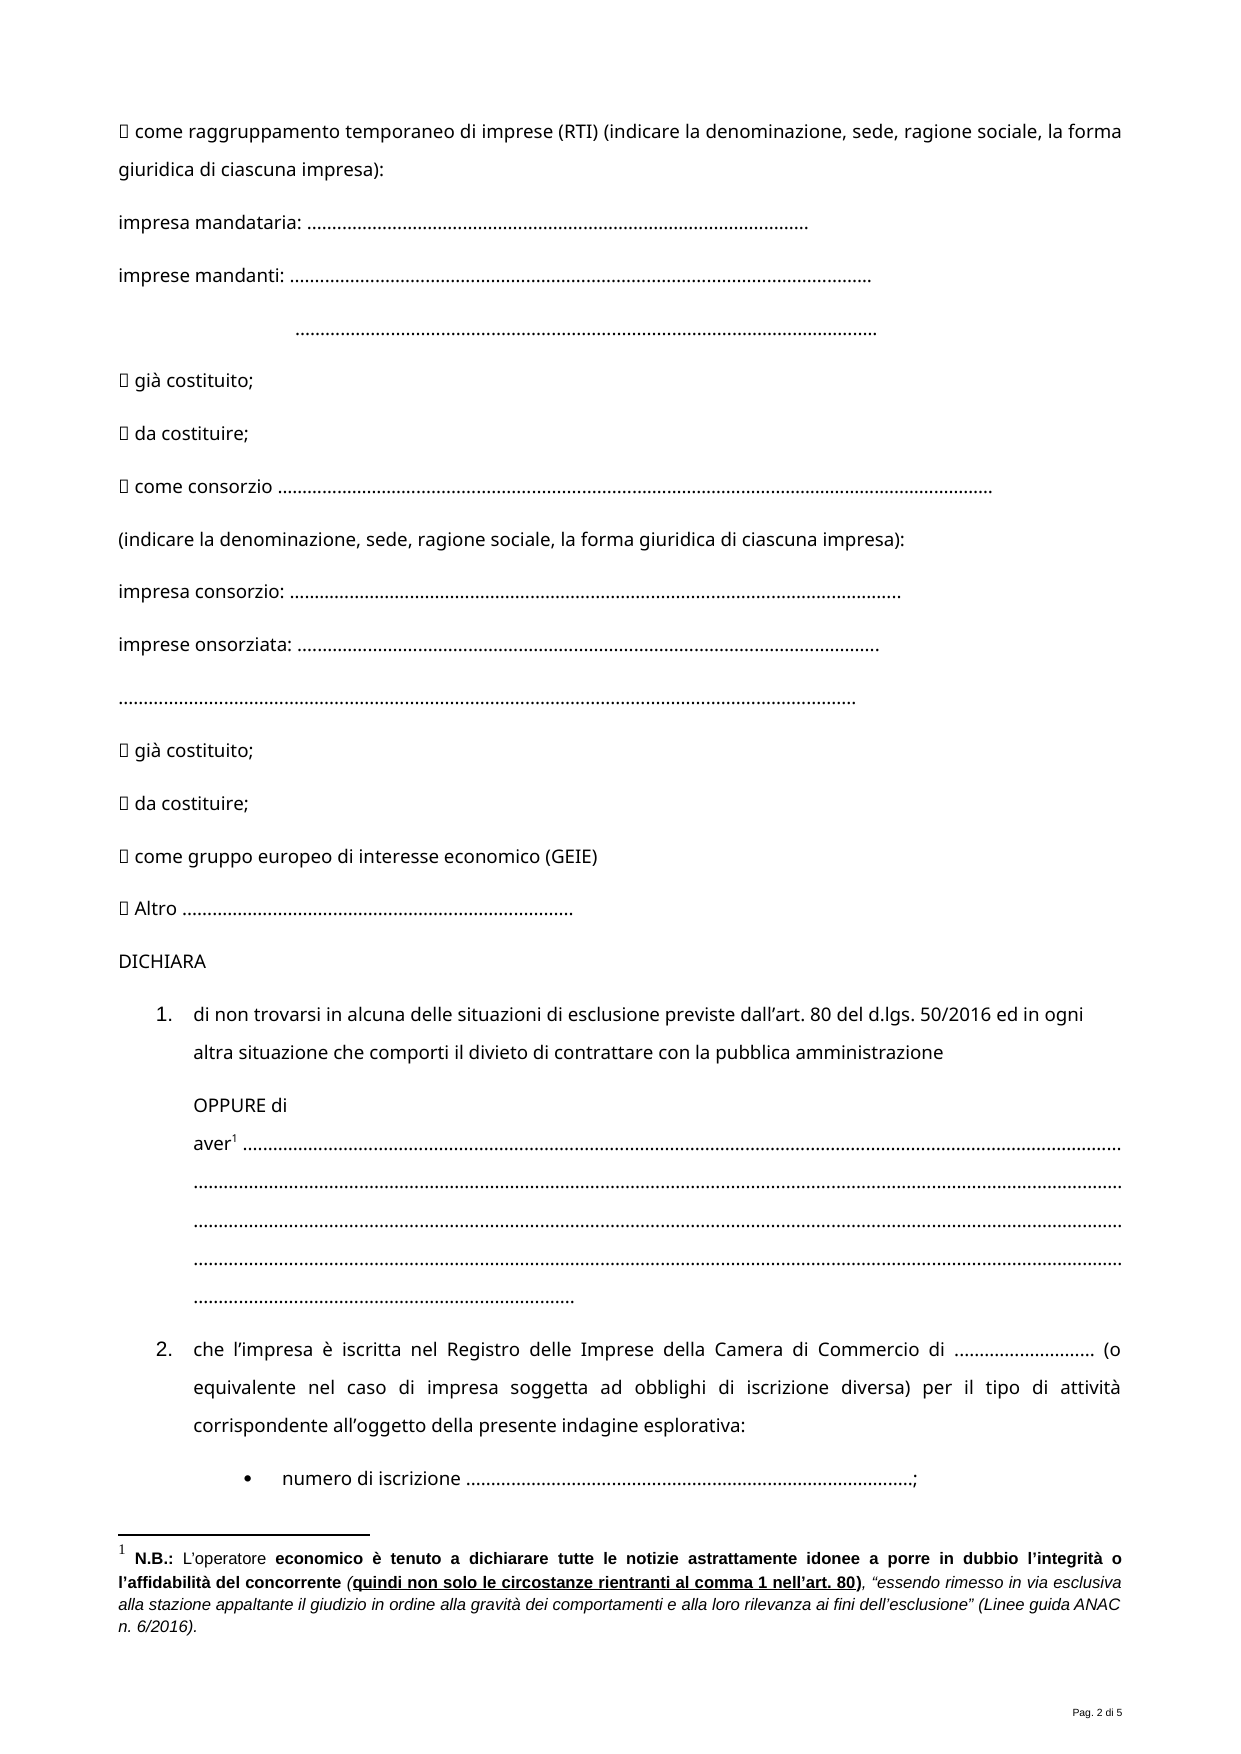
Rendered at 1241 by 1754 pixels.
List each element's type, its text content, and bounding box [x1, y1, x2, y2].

list numero di iscrizione .........................................................................................; [244, 1466, 1122, 1491]
list che l’impresa è iscritta nel Registro delle Imprese della Camera di Commercio di ............................ (o equivalente nel caso di impresa soggetta ad obblighi di iscrizione diversa) per il tipo di attività corrispondente all’oggetto della presente indagine esplorativa: [156, 1336, 1122, 1438]
text .................................................................................................................… [118, 315, 1122, 340]
text  già costituito; [118, 368, 1122, 393]
text  già costituito; [118, 737, 1122, 763]
text  da costituire; [118, 790, 1122, 816]
text  come gruppo europeo di interesse economico (GEIE) [118, 843, 1122, 868]
text OPPURE di aver ...................................................................................................................................................................................................................................................................................................................................................................................................................................................................................................................................................................................................................................................................................................................................................................................................................................... [193, 1092, 1122, 1309]
text imprese onsorziata: .................................................................................................................... [118, 632, 1122, 657]
text impresa consorzio: ………................................................................................................................. [118, 579, 1122, 604]
text  Altro .............................................................................. [118, 896, 1122, 921]
text imprese mandanti: .................................................................................................................… [118, 262, 1122, 287]
text DICHIARA [118, 948, 1122, 974]
text  come consorzio ……………………….............................................……………………………………………...……………… [118, 473, 1122, 499]
text N.B.: L’operatore economico è tenuto a dichiarare tutte le notizie astrattamente idonee a porre in dubbio l’integrità o l’affidabilità del concorrente (quindi non solo le circostanze rientranti al comma 1 nell’art. 80), “essendo rimesso in via esclusiva alla stazione appaltante il giudizio in ordine alla gravità dei comportamenti e alla loro rilevanza ai fini dell’esclusione” (Linee guida ANAC n. 6/2016). [118, 1541, 1122, 1636]
text impresa mandataria: .................................................................................................... [118, 209, 1122, 235]
text ................................................................................................................................................... [118, 684, 1122, 710]
text  come raggruppamento temporaneo di imprese (RTI) (indicare la denominazione, sede, ragione sociale, la forma giuridica di ciascuna impresa): [118, 118, 1122, 182]
list di non trovarsi in alcuna delle situazioni di esclusione previste dall’art. 80 del d.lgs. 50/2016 ed in ogni altra situazione che comporti il divieto di contrattare con la pubblica amministrazione [156, 1001, 1122, 1065]
text (indicare la denominazione, sede, ragione sociale, la forma giuridica di ciascuna impresa): [118, 526, 1122, 552]
text  da costituire; [118, 420, 1122, 446]
